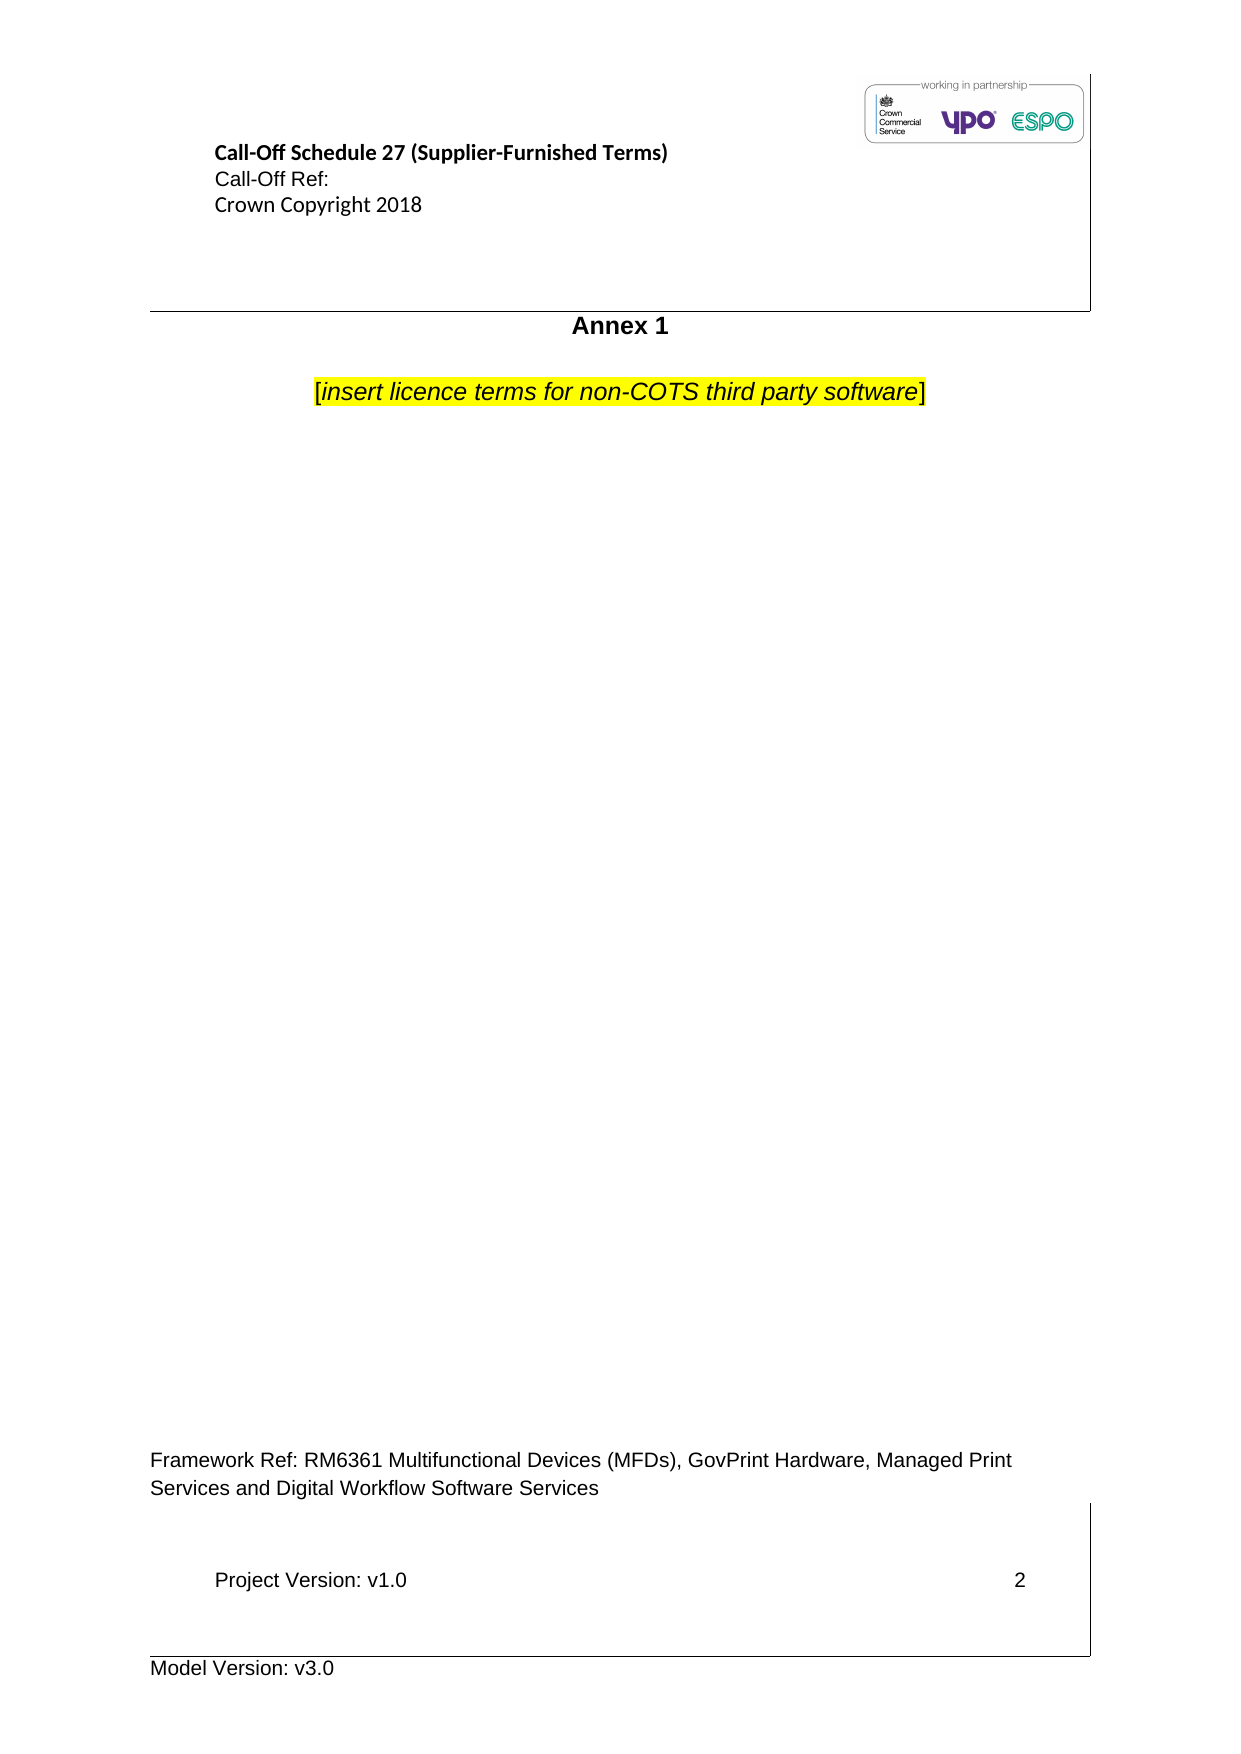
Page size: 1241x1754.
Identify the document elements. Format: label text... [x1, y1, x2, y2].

text Annex 1 [150, 311, 1090, 340]
text [insert licence terms for non-COTS third party software] [150, 377, 1090, 406]
